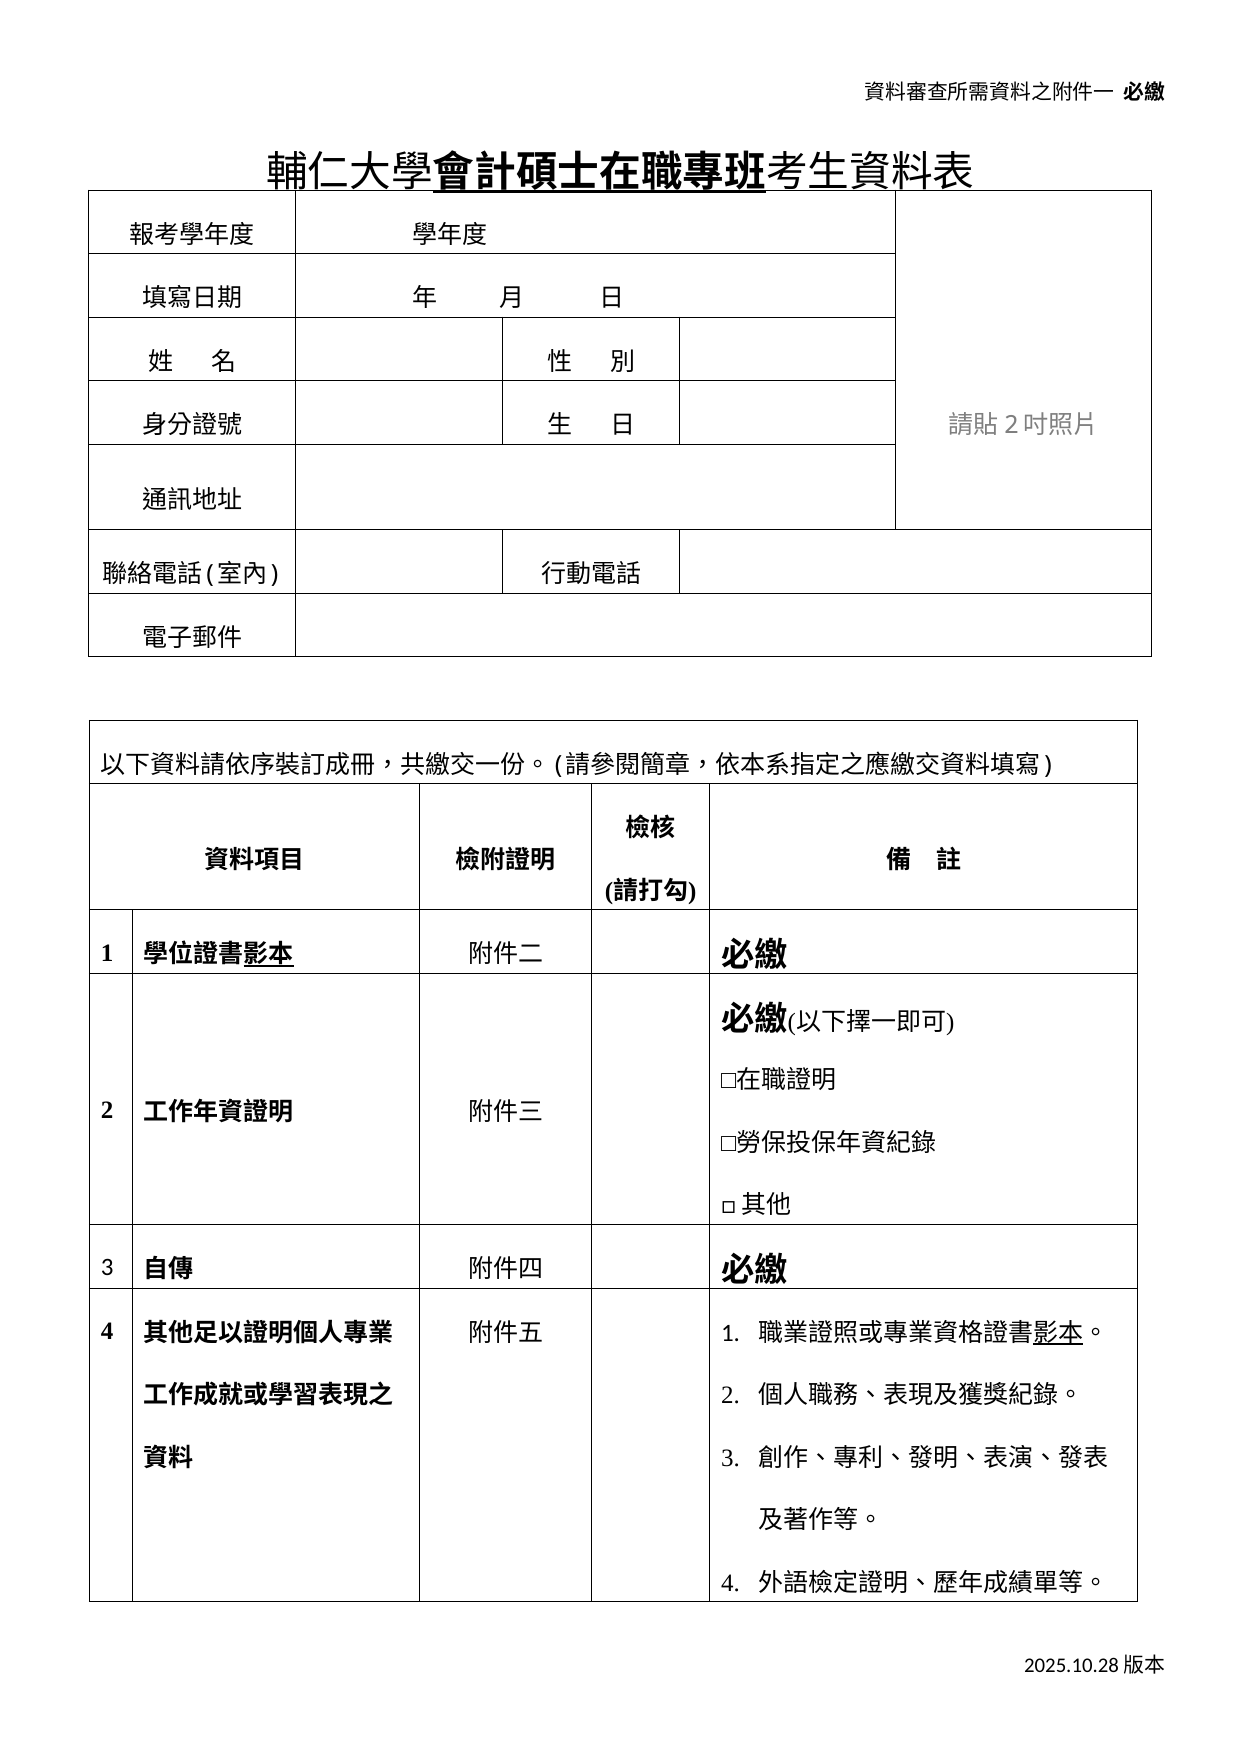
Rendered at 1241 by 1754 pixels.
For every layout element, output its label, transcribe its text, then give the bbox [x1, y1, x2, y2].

table_cell 1 [90, 910, 132, 973]
table_cell 自傳 [133, 1225, 419, 1287]
table_cell 性 別 [503, 318, 679, 380]
table_cell [296, 445, 895, 529]
table_cell [592, 1225, 709, 1287]
table_cell 姓 名 [89, 318, 295, 380]
table_cell [680, 318, 895, 380]
table_cell 工作年資證明 [133, 974, 419, 1224]
table_cell [296, 530, 502, 593]
table_cell 必繳 [710, 1225, 1137, 1287]
table_header 以下資料請依序裝訂成冊，共繳交一份。(請參閱簡章，依本系指定之應繳交資料填寫) [90, 721, 1137, 783]
table_header 學年度 [296, 191, 895, 253]
table_cell [680, 530, 1151, 593]
table_cell 2 [90, 974, 132, 1224]
table_cell 學位證書影本 [133, 910, 419, 973]
table_cell 必繳 [710, 910, 1137, 973]
table_cell 行動電話 [503, 530, 679, 593]
text 輔仁大學會計碩士在職專班考生資料表 [75, 127, 1165, 189]
table_cell [296, 318, 502, 380]
table_cell [896, 444, 1151, 529]
table_cell 請貼2吋照片 [896, 380, 1151, 444]
table_cell 身分證號 [89, 381, 295, 444]
table_cell 附件四 [420, 1225, 591, 1287]
table_cell 電子郵件 [89, 594, 295, 656]
table_cell 備 註 [710, 784, 1137, 909]
table_cell 附件三 [420, 974, 591, 1224]
table_cell [592, 1289, 709, 1601]
table_cell 其他足以證明個人專業工作成就或學習表現之資料 [133, 1289, 419, 1601]
table_cell [296, 594, 1151, 656]
table_cell 3 [90, 1225, 132, 1287]
table_cell 檢核 (請打勾) [592, 784, 709, 909]
table_cell 必繳(以下擇一即可) □在職證明 □勞保投保年資紀錄 □ 其他 [710, 974, 1137, 1224]
table_cell 填寫日期 [89, 254, 295, 317]
table_cell [680, 381, 895, 444]
table_cell [296, 381, 502, 444]
table_cell 年 月 日 [296, 254, 895, 317]
table_cell 生 日 [503, 381, 679, 444]
table_header 報考學年度 [89, 191, 295, 253]
table_cell [592, 974, 709, 1224]
table_cell 附件二 [420, 910, 591, 973]
table_header [896, 191, 1151, 380]
table_cell 職業證照或專業資格證書影本。 個人職務、表現及獲獎紀錄。 創作、專利、發明、表演、發表及著作等。 外語檢定證明、歷年成績單等。 [710, 1289, 1137, 1601]
table_cell 聯絡電話(室內) [89, 530, 295, 593]
table_cell 資料項目 [90, 784, 419, 909]
table_cell 附件五 [420, 1289, 591, 1601]
table_cell 通訊地址 [89, 445, 295, 529]
table_cell 4 [90, 1289, 132, 1601]
table_cell [592, 910, 709, 973]
table_cell 檢附證明 [420, 784, 591, 909]
